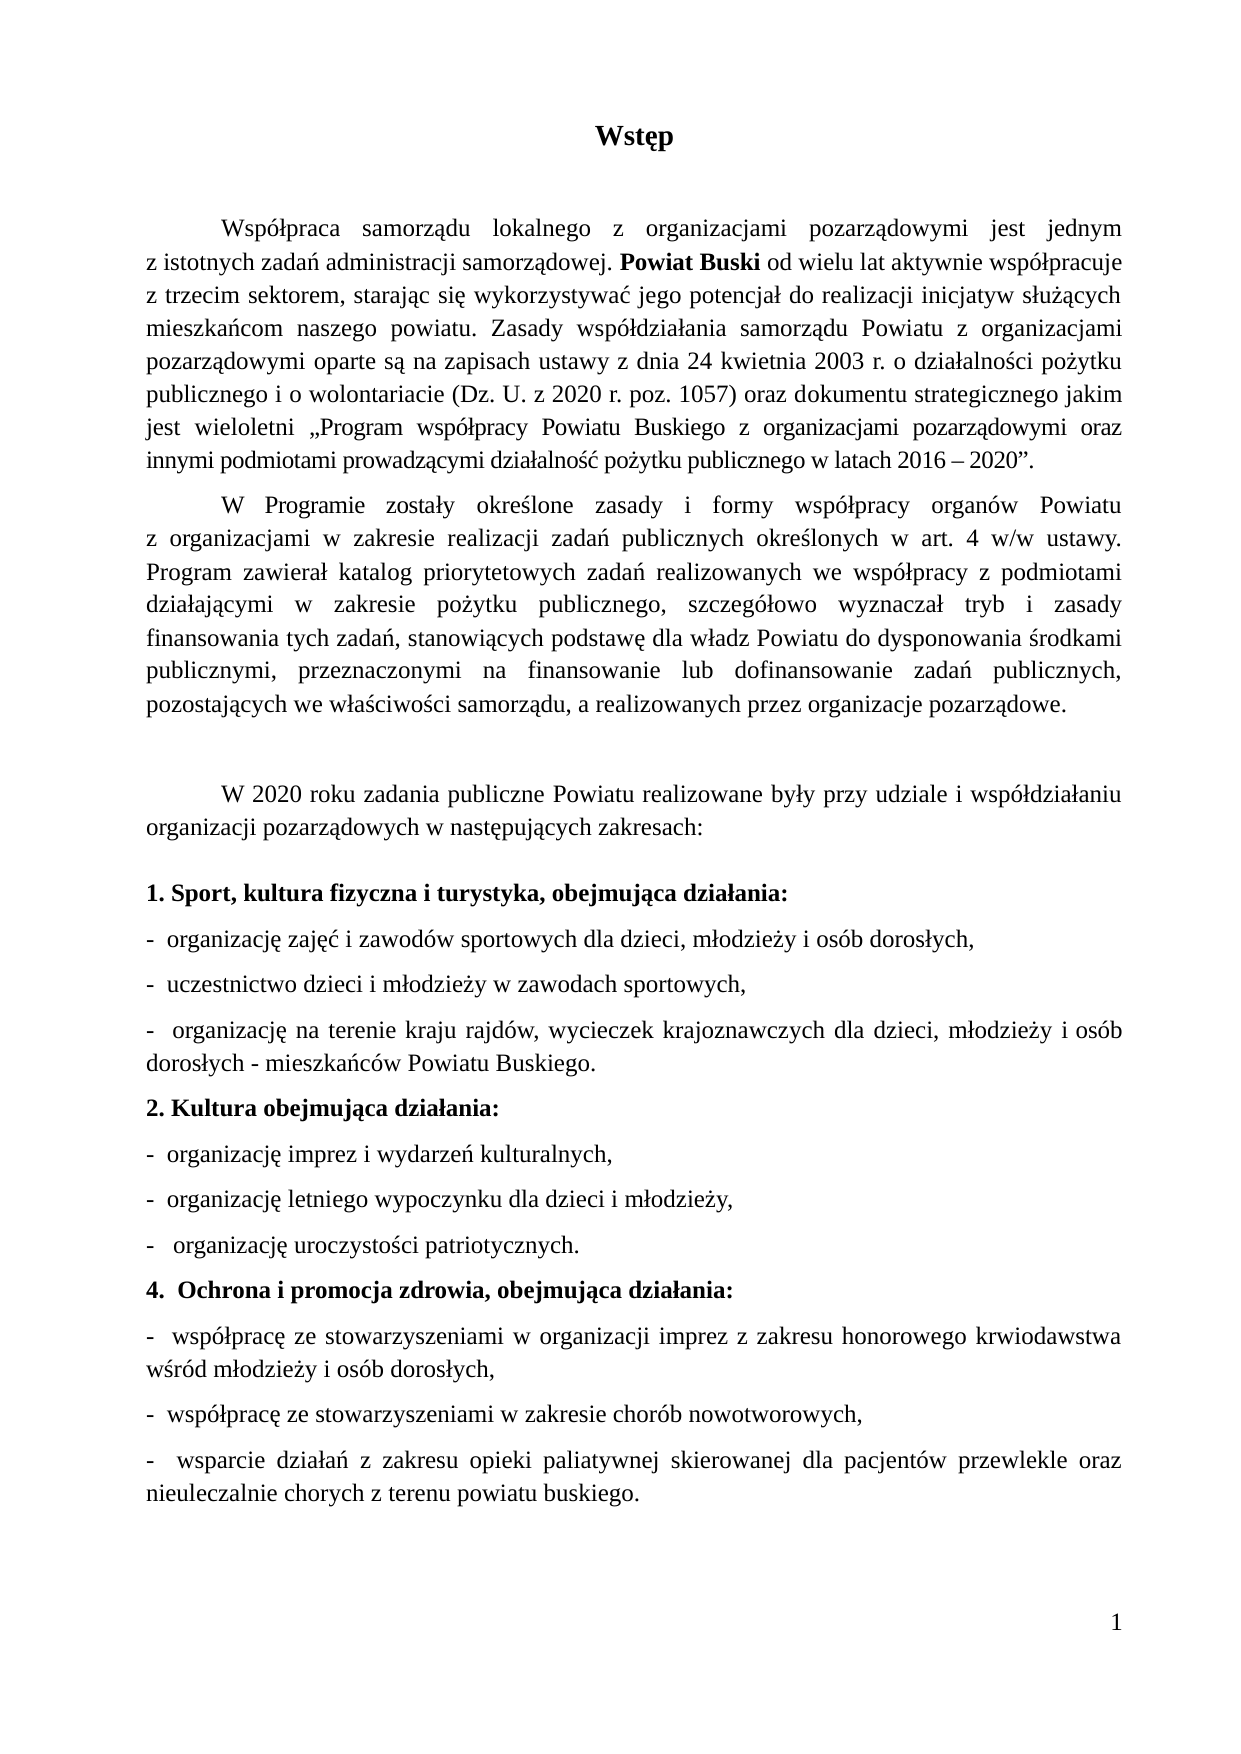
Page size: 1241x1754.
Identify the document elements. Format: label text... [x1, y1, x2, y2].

text - organizację uroczystości patriotycznych. [146, 1230, 1122, 1259]
list - organizację zajęć i zawodów sportowych dla dzieci, młodzieży i osób dorosłych, [146, 924, 1122, 953]
list - organizację letniego wypoczynku dla dzieci i młodzieży, [146, 1184, 1122, 1213]
list - organizację imprez i wydarzeń kulturalnych, [146, 1139, 1122, 1168]
list 4. Ochrona i promocja zdrowia, obejmująca działania: [146, 1275, 1122, 1304]
list - wsparcie działań z zakresu opieki paliatywnej skierowanej dla pacjentów przewlekle oraz nieuleczalnie chorych z terenu powiatu buskiego. [146, 1445, 1122, 1507]
list - współpracę ze stowarzyszeniami w zakresie chorób nowotworowych, [146, 1399, 1122, 1428]
list - organizację na terenie kraju rajdów, wycieczek krajoznawczych dla dzieci, młodzieży i osób dorosłych - mieszkańców Powiatu Buskiego. [146, 1015, 1122, 1077]
list - współpracę ze stowarzyszeniami w organizacji imprez z zakresu honorowego krwiodawstwa wśród młodzieży i osób dorosłych, [146, 1321, 1122, 1383]
text W 2020 roku zadania publiczne Powiatu realizowane były przy udziale i współdziałaniu organizacji pozarządowych w następujących zakresach: [146, 779, 1122, 841]
list 2. Kultura obejmująca działania: [146, 1093, 1122, 1122]
list 1. Sport, kultura fizyczna i turystyka, obejmująca działania: [146, 878, 1122, 907]
text W Programie zostały określone zasady i formy współpracy organów Powiatu z organizacjami w zakresie realizacji zadań publicznych określonych w art. 4 w/w ustawy. Program zawierał katalog priorytetowych zadań realizowanych we współpracy z podmiotami działającymi w zakresie pożytku publicznego, szczegółowo wyznaczał tryb i zasady finansowania tych zadań, stanowiących podstawę dla władz Powiatu do dysponowania środkami publicznymi, przeznaczonymi na finansowanie lub dofinansowanie zadań publicznych, pozostających we właściwości samorządu, a realizowanych przez organizacje pozarządowe. [146, 491, 1122, 717]
list - uczestnictwo dzieci i młodzieży w zawodach sportowych, [146, 969, 1122, 998]
text Wstęp [146, 118, 1122, 152]
text Współpraca samorządu lokalnego z organizacjami pozarządowymi jest jednym z istotnych zadań administracji samorządowej. Powiat Buski od wielu lat aktywnie współpracuje z trzecim sektorem, starając się wykorzystywać jego potencjał do realizacji inicjatyw służących mieszkańcom naszego powiatu. Zasady współdziałania samorządu Powiatu z organizacjami pozarządowymi oparte są na zapisach ustawy z dnia 24 kwietnia 2003 r. o działalności pożytku publicznego i o wolontariacie (Dz. U. z 2020 r. poz. 1057) oraz dokumentu strategicznego jakim jest wieloletni „Program współpracy Powiatu Buskiego z organizacjami pozarządowymi oraz innymi podmiotami prowadzącymi działalność pożytku publicznego w latach 2016 – 2020”. [146, 209, 1122, 474]
